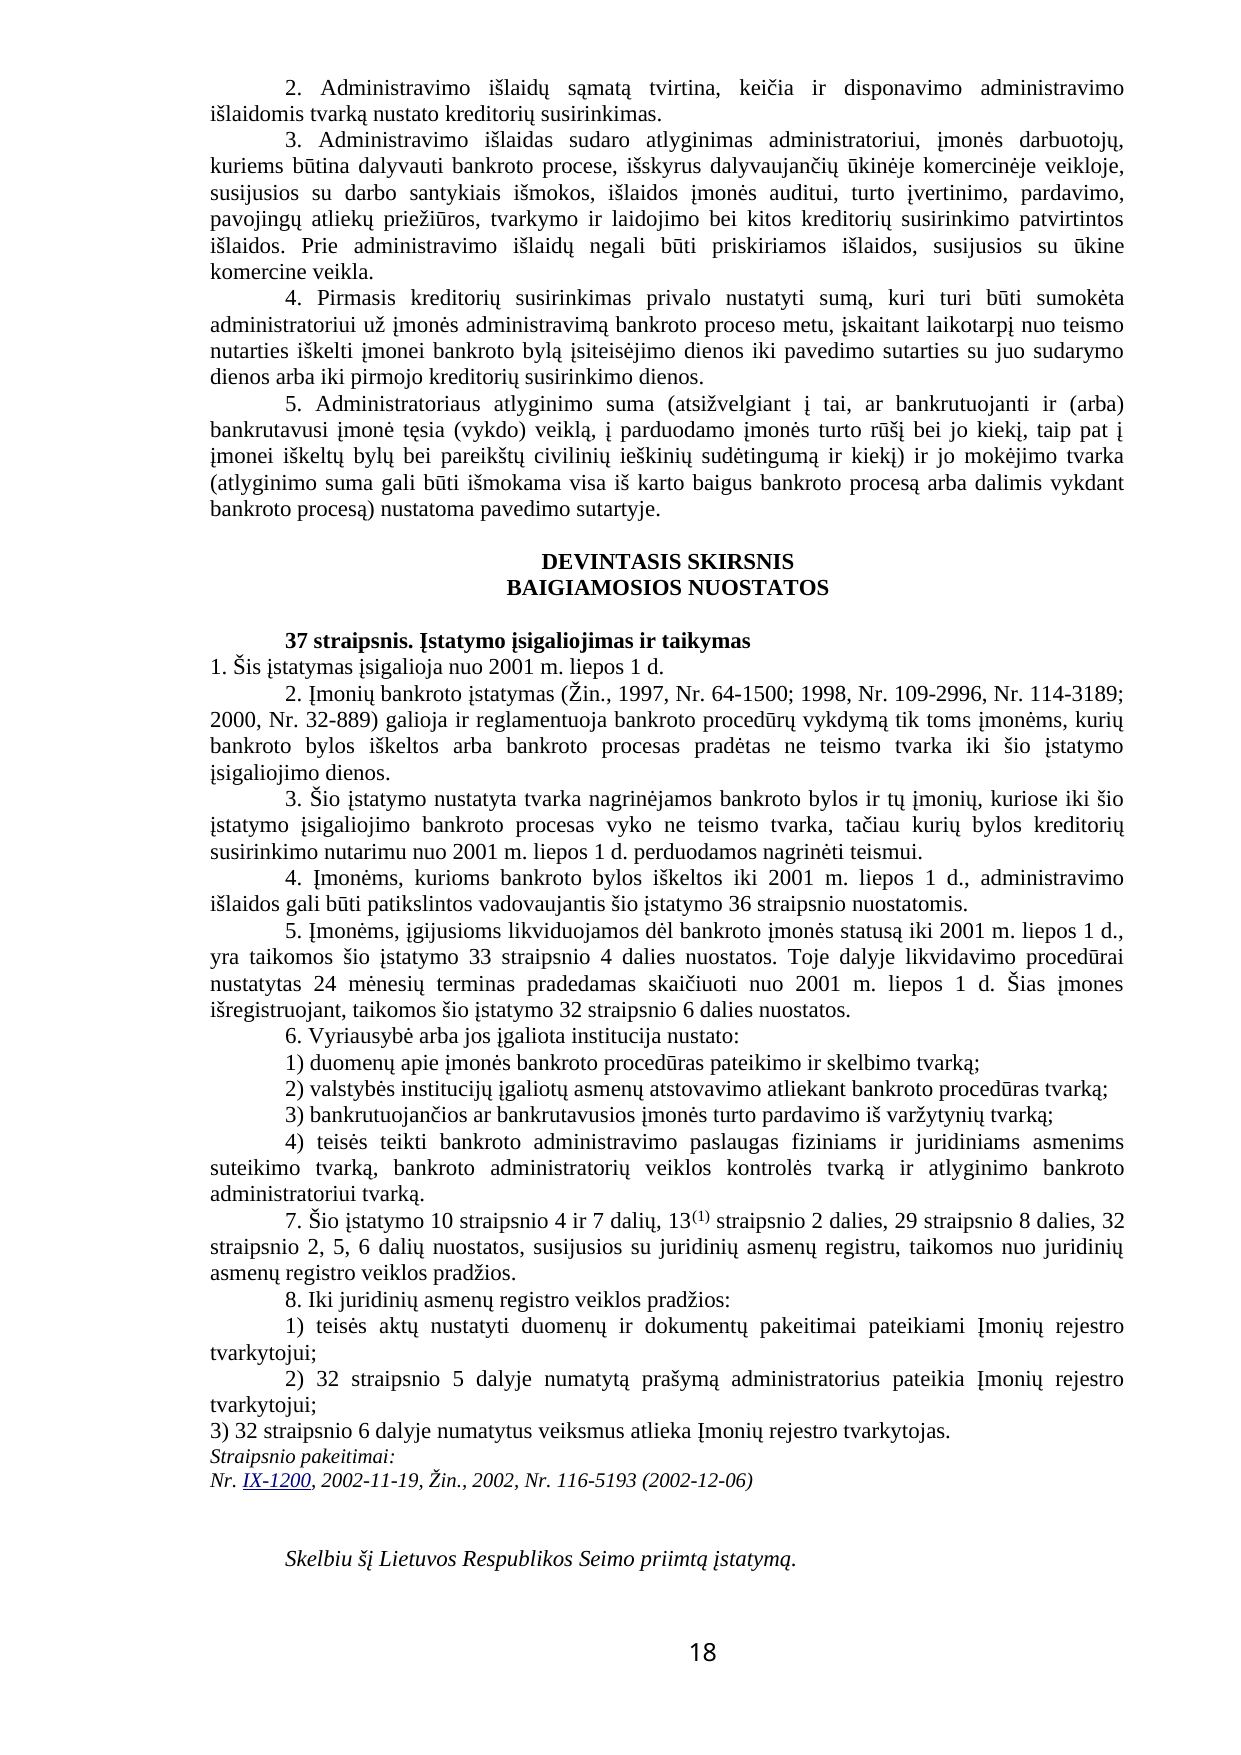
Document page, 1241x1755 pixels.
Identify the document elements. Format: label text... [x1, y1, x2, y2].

text 1) duomenų apie įmonės bankroto procedūras pateikimo ir skelbimo tvarką; [210, 1049, 1126, 1075]
text 5. Administratoriaus atlyginimo suma (atsižvelgiant į tai, ar bankrutuojanti ir (arba) bankrutavusi įmonė tęsia (vykdo) veiklą, į parduodamo įmonės turto rūšį bei jo kiekį, taip pat į įmonei iškeltų bylų bei pareikštų civilinių ieškinių sudėtingumą ir kiekį) ir jo mokėjimo tvarka (atlyginimo suma gali būti išmokama visa iš karto baigus bankroto procesą arba dalimis vykdant bankroto procesą) nustatoma pavedimo sutartyje. [210, 390, 1126, 522]
text 2. Administravimo išlaidų sąmatą tvirtina, keičia ir disponavimo administravimo išlaidomis tvarką nustato kreditorių susirinkimas. [210, 73, 1126, 126]
subtitle DEvintasis SKIRSNIS [210, 548, 1126, 574]
text 3) bankrutuojančios ar bankrutavusios įmonės turto pardavimo iš varžytynių tvarką; [210, 1101, 1126, 1128]
text 2. Įmonių bankroto įstatymas (Žin., 1997, Nr. 64-1500; 1998, Nr. 109-2996, Nr. 114-3189; 2000, Nr. 32-889) galioja ir reglamentuoja bankroto procedūrų vykdymą tik toms įmonėms, kurių bankroto bylos iškeltos arba bankroto procesas pradėtas ne teismo tvarka iki šio įstatymo įsigaliojimo dienos. [210, 680, 1126, 785]
text 6. Vyriausybė arba jos įgaliota institucija nustato: [210, 1022, 1126, 1049]
text 3. Šio įstatymo nustatyta tvarka nagrinėjamos bankroto bylos ir tų įmonių, kuriose iki šio įstatymo įsigaliojimo bankroto procesas vyko ne teismo tvarka, tačiau kurių bylos kreditorių susirinkimo nutarimu nuo 2001 m. liepos 1 d. perduodamos nagrinėti teismui. [210, 785, 1126, 864]
text 37 straipsnis. Įstatymo įsigaliojimas ir taikymas [210, 627, 1126, 653]
text 7. Šio įstatymo 10 straipsnio 4 ir 7 dalių, 13(1) straipsnio 2 dalies, 29 straipsnio 8 dalies, 32 straipsnio 2, 5, 6 dalių nuostatos, susijusios su juridinių asmenų registru, taikomos nuo juridinių asmenų registro veiklos pradžios. [210, 1207, 1126, 1286]
text 1. Šis įstatymas įsigalioja nuo 2001 m. liepos 1 d. [210, 653, 1126, 680]
text 4. Įmonėms, kurioms bankroto bylos iškeltos iki 2001 m. liepos 1 d., administravimo išlaidos gali būti patikslintos vadovaujantis šio įstatymo 36 straipsnio nuostatomis. [210, 864, 1126, 917]
text 3) 32 straipsnio 6 dalyje numatytus veiksmus atlieka Įmonių rejestro tvarkytojas. [210, 1418, 1126, 1444]
text 2) valstybės institucijų įgaliotų asmenų atstovavimo atliekant bankroto procedūras tvarką; [210, 1075, 1126, 1101]
text Straipsnio pakeitimai: [210, 1444, 1126, 1468]
text 4) teisės teikti bankroto administravimo paslaugas fiziniams ir juridiniams asmenims suteikimo tvarką, bankroto administratorių veiklos kontrolės tvarką ir atlyginimo bankroto administratoriui tvarką. [210, 1128, 1126, 1207]
text 1) teisės aktų nustatyti duomenų ir dokumentų pakeitimai pateikiami Įmonių rejestro tvarkytojui; [210, 1312, 1126, 1365]
text 8. Iki juridinių asmenų registro veiklos pradžios: [210, 1286, 1126, 1312]
text 2) 32 straipsnio 5 dalyje numatytą prašymą administratorius pateikia Įmonių rejestro tvarkytojui; [210, 1365, 1126, 1418]
text 4. Pirmasis kreditorių susirinkimas privalo nustatyti sumą, kuri turi būti sumokėta administratoriui už įmonės administravimą bankroto proceso metu, įskaitant laikotarpį nuo teismo nutarties iškelti įmonei bankroto bylą įsiteisėjimo dienos iki pavedimo sutarties su juo sudarymo dienos arba iki pirmojo kreditorių susirinkimo dienos. [210, 284, 1126, 390]
subtitle BAIGIAMOsios Nuostatos [210, 574, 1126, 601]
text Nr. IX-1200, 2002-11-19, Žin., 2002, Nr. 116-5193 (2002-12-06) [210, 1468, 1126, 1492]
text 5. Įmonėms, įgijusioms likviduojamos dėl bankroto įmonės statusą iki 2001 m. liepos 1 d., yra taikomos šio įstatymo 33 straipsnio 4 dalies nuostatos. Toje dalyje likvidavimo procedūrai nustatytas 24 mėnesių terminas pradedamas skaičiuoti nuo 2001 m. liepos 1 d. Šias įmones išregistruojant, taikomos šio įstatymo 32 straipsnio 6 dalies nuostatos. [210, 917, 1126, 1022]
text Skelbiu šį Lietuvos Respublikos Seimo priimtą įstatymą. [210, 1545, 1126, 1571]
text 3. Administravimo išlaidas sudaro atlyginimas administratoriui, įmonės darbuotojų, kuriems būtina dalyvauti bankroto procese, išskyrus dalyvaujančių ūkinėje komercinėje veikloje, susijusios su darbo santykiais išmokos, išlaidos įmonės auditui, turto įvertinimo, pardavimo, pavojingų atliekų priežiūros, tvarkymo ir laidojimo bei kitos kreditorių susirinkimo patvirtintos išlaidos. Prie administravimo išlaidų negali būti priskiriamos išlaidos, susijusios su ūkine komercine veikla. [210, 126, 1126, 284]
